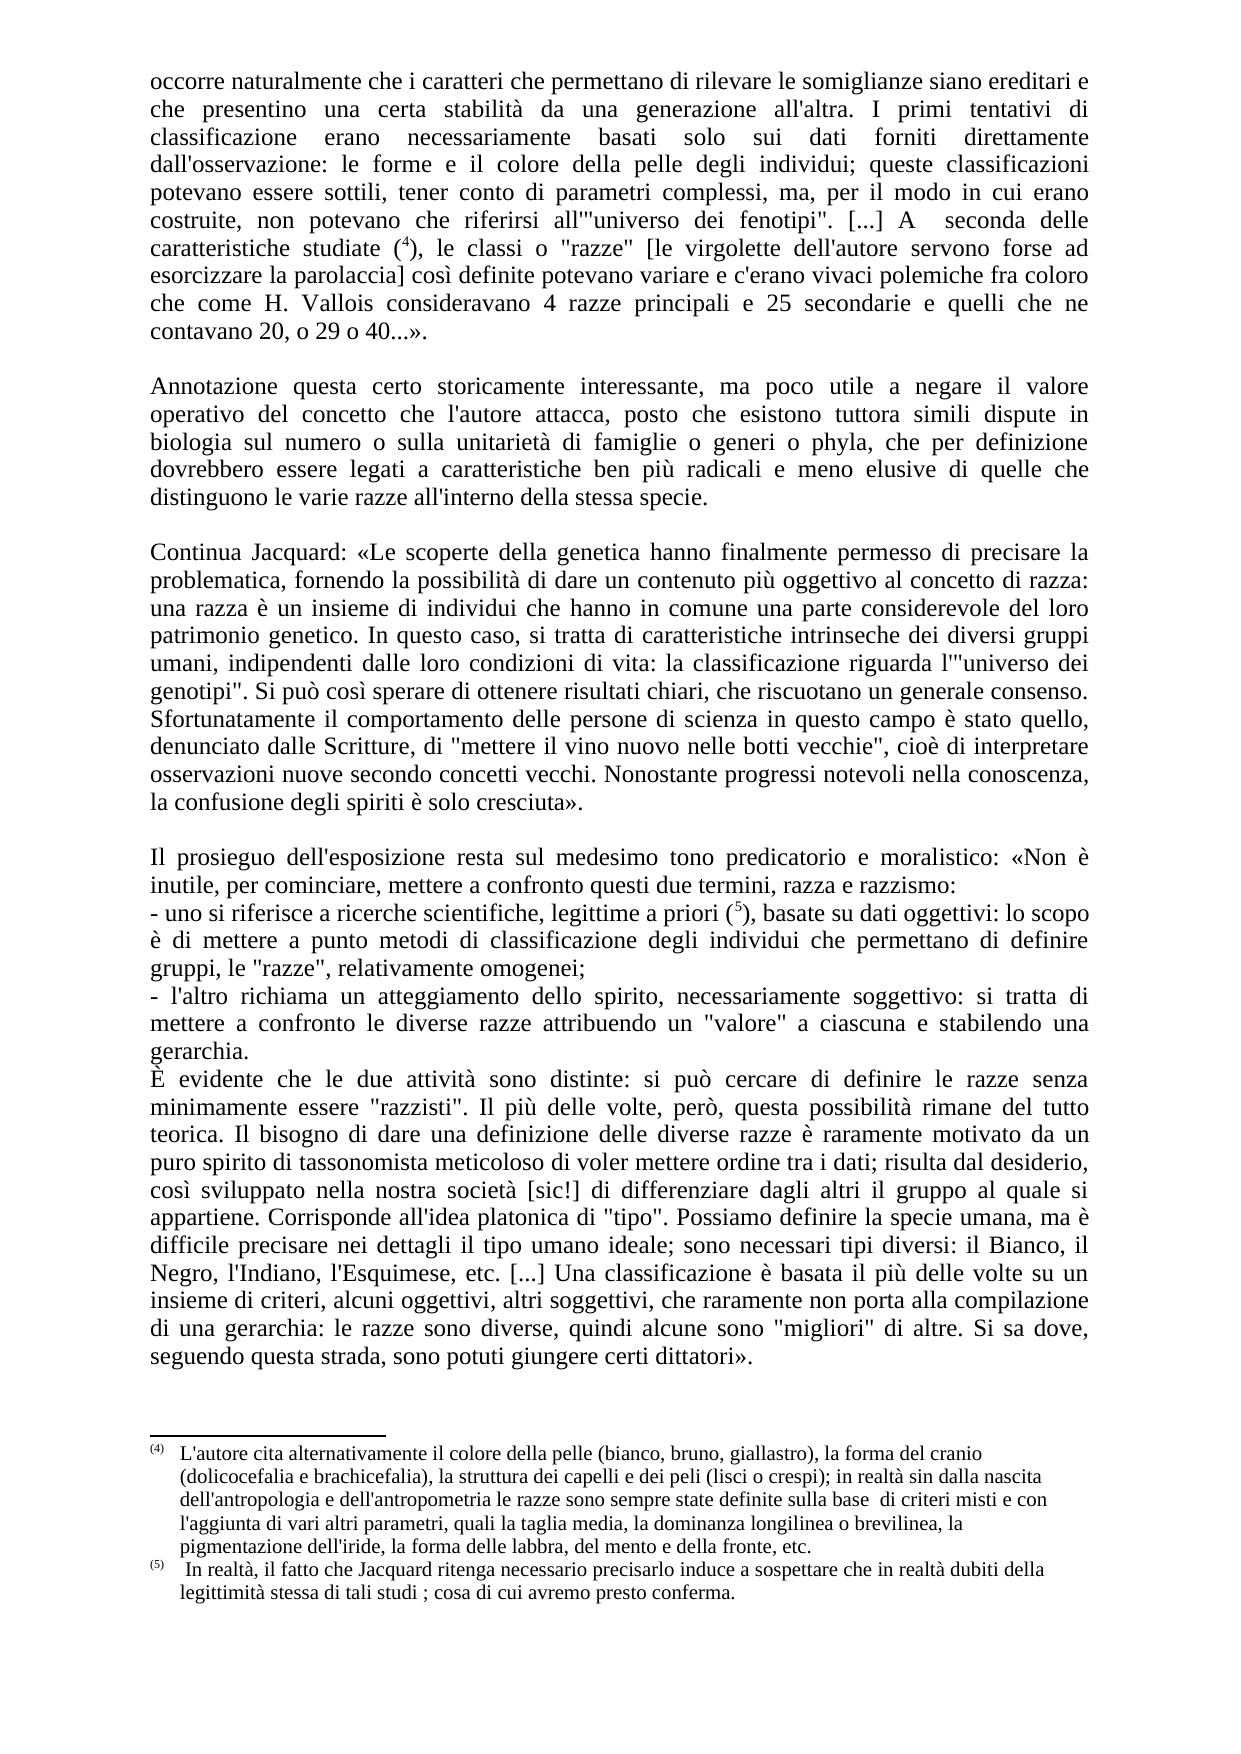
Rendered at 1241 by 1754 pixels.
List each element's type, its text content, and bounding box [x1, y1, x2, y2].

text È evidente che le due attività sono distinte: si può cercare di definire le razze senza minimamente essere "razzisti". Il più delle volte, però, questa possibilità rimane del tutto teorica. Il bisogno di dare una definizione delle diverse razze è raramente motivato da un puro spirito di tassonomista meticoloso di voler mettere ordine tra i dati; risulta dal desiderio, così sviluppato nella nostra società [sic!] di differenziare dagli altri il gruppo al quale si appartiene. Corrisponde all'idea platonica di "tipo". Possiamo definire la specie umana, ma è difficile precisare nei dettagli il tipo umano ideale; sono necessari tipi diversi: il Bianco, il Negro, l'Indiano, l'Esquimese, etc. [...] Una classificazione è basata il più delle volte su un insieme di criteri, alcuni oggettivi, altri soggettivi, che raramente non porta alla compilazione di una gerarchia: le razze sono diverse, quindi alcune sono "migliori" di altre. Si sa dove, seguendo questa strada, sono potuti giungere certi dittatori». [150, 1065, 1090, 1370]
text - uno si riferisce a ricerche scientifiche, legittime a priori (), basate su dati oggettivi: lo scopo è di mettere a punto metodi di classificazione degli individui che permettano di definire gruppi, le "razze", relativamente omogenei; [150, 899, 1090, 982]
text Il prosieguo dell'esposizione resta sul medesimo tono predicatorio e moralistico: «Non è inutile, per cominciare, mettere a confronto questi due termini, razza e razzismo: [150, 843, 1090, 899]
text Annotazione questa certo storicamente interessante, ma poco utile a negare il valore operativo del concetto che l'autore attacca, posto che esistono tuttora simili dispute in biologia sul numero o sulla unitarietà di famiglie o generi o phyla, che per definizione dovrebbero essere legati a caratteristiche ben più radicali e meno elusive di quelle che distinguono le varie razze all'interno della stessa specie. [150, 372, 1090, 511]
text - l'altro richiama un atteggiamento dello spirito, necessariamente soggettivo: si tratta di mettere a confronto le diverse razze attribuendo un "valore" a ciascuna e stabilendo una gerarchia. [150, 982, 1090, 1065]
text occorre naturalmente che i caratteri che permettano di rilevare le somiglianze siano ereditari e che presentino una certa stabilità da una generazione all'altra. I primi tentativi di classificazione erano necessariamente basati solo sui dati forniti direttamente dall'osservazione: le forme e il colore della pelle degli individui; queste classificazioni potevano essere sottili, tener conto di parametri complessi, ma, per il modo in cui erano costruite, non potevano che riferirsi all'"universo dei fenotipi". [...] A seconda delle caratteristiche studiate (), le classi o "razze" [le virgolette dell'autore servono forse ad esorcizzare la parolaccia] così definite potevano variare e c'erano vivaci polemiche fra coloro che come H. Vallois consideravano 4 razze principali e 25 secondarie e quelli che ne contavano 20, o 29 o 40...». [150, 67, 1090, 344]
text Continua Jacquard: «Le scoperte della genetica hanno finalmente permesso di precisare la problematica, fornendo la possibilità di dare un contenuto più oggettivo al concetto di razza: una razza è un insieme di individui che hanno in comune una parte considerevole del loro patrimonio genetico. In questo caso, si tratta di caratteristiche intrinseche dei diversi gruppi umani, indipendenti dalle loro condizioni di vita: la classificazione riguarda l'"universo dei genotipi". Si può così sperare di ottenere risultati chiari, che riscuotano un generale consenso. Sfortunatamente il comportamento delle persone di scienza in questo campo è stato quello, denunciato dalle Scritture, di "mettere il vino nuovo nelle botti vecchie", cioè di interpretare osservazioni nuove secondo concetti vecchi. Nonostante progressi notevoli nella conoscenza, la confusione degli spiriti è solo cresciuta». [150, 538, 1090, 816]
list In realtà, il fatto che Jacquard ritenga necessario precisarlo induce a sospettare che in realtà dubiti della legittimità stessa di tali studi ; cosa di cui avremo presto conferma. [150, 1558, 1090, 1604]
list L'autore cita alternativamente il colore della pelle (bianco, bruno, giallastro), la forma del cranio (dolicocefalia e brachicefalia), la struttura dei capelli e dei peli (lisci o crespi); in realtà sin dalla nascita dell'antropologia e dell'antropometria le razze sono sempre state definite sulla base di criteri misti e con l'aggiunta di vari altri parametri, quali la taglia media, la dominanza longilinea o brevilinea, la pigmentazione dell'iride, la forma delle labbra, del mento e della fronte, etc. [150, 1442, 1090, 1558]
